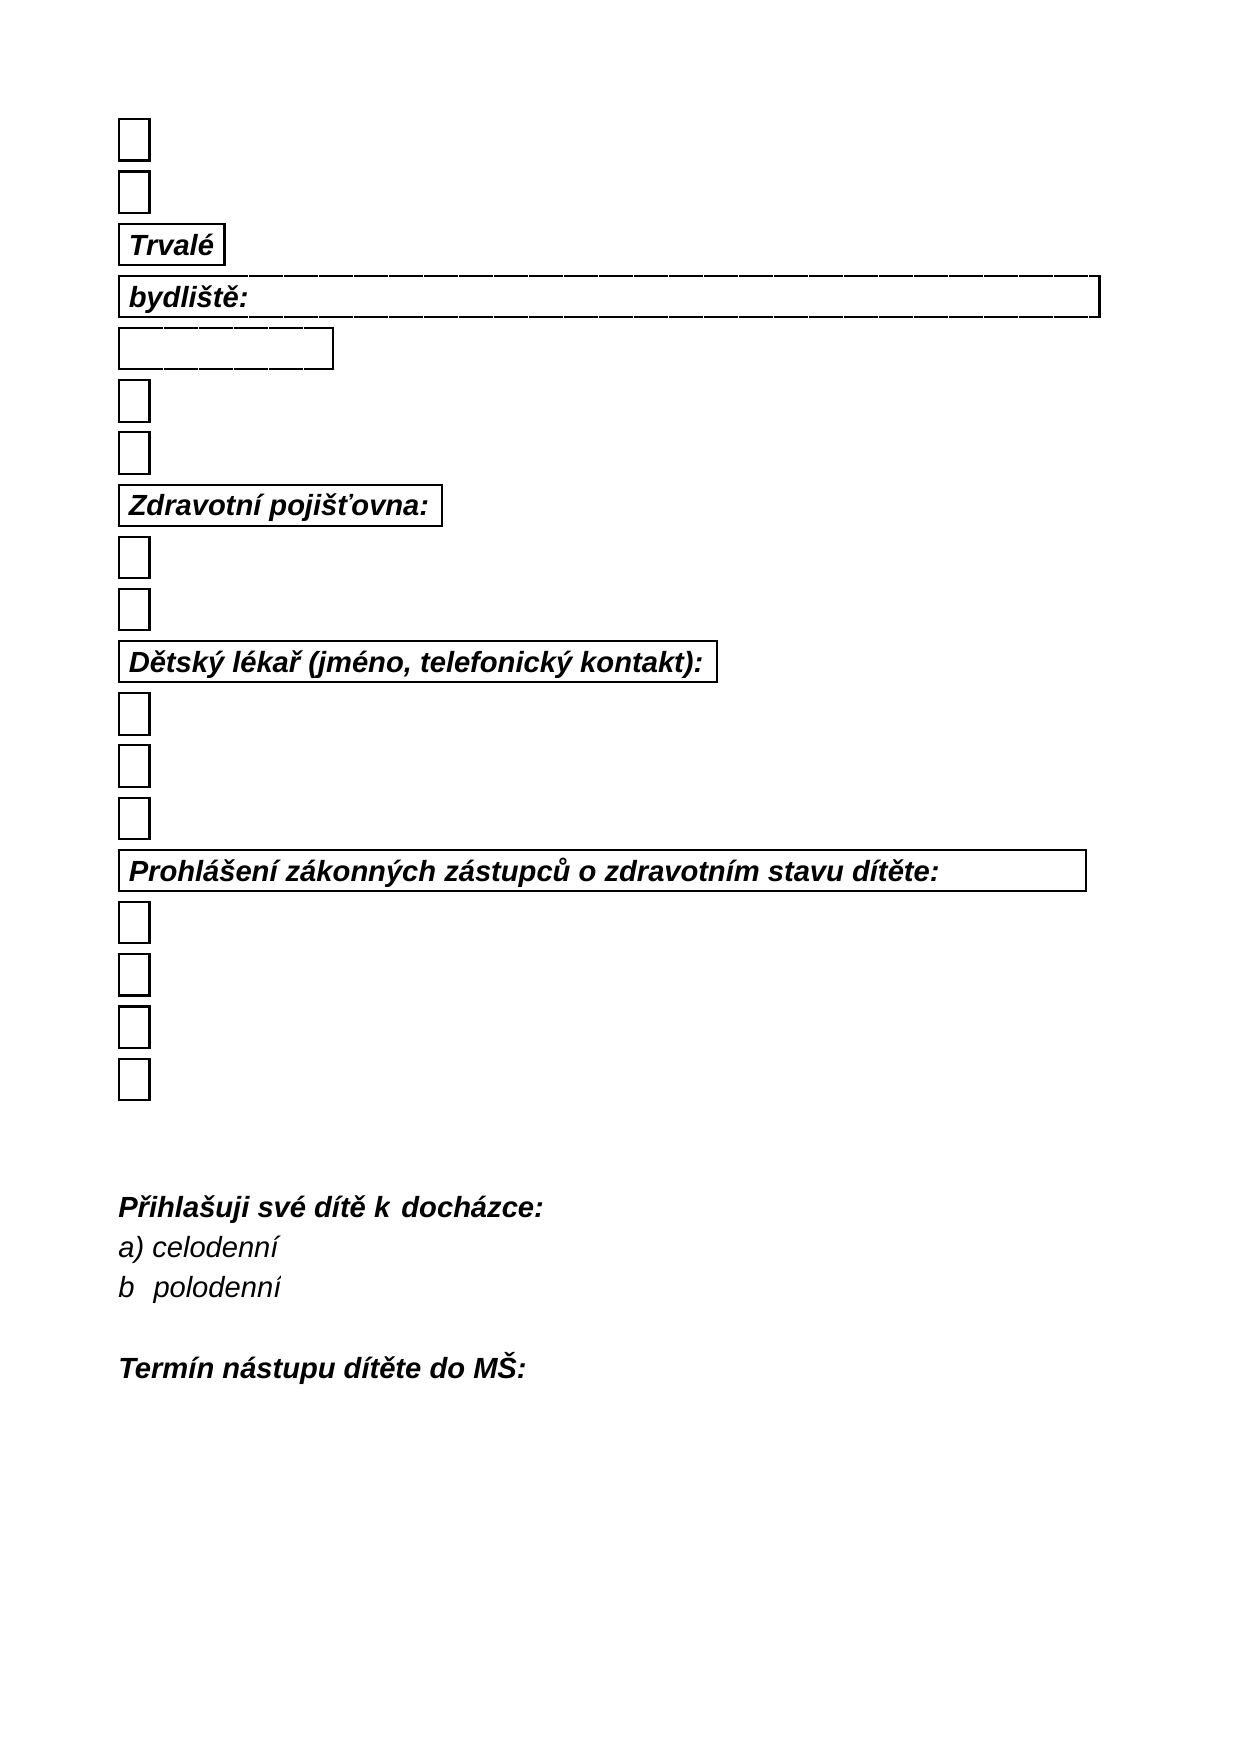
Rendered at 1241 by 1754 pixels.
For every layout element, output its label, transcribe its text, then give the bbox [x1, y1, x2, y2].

text Prohlášení zákonných zástupců o zdravotním stavu dítěte: [120, 851, 1085, 890]
text Termín nástupu dítěte do MŠ: [118, 1351, 1122, 1384]
text Trvalé bydliště: [118, 222, 1122, 370]
text [718, 640, 1122, 683]
text [443, 483, 1122, 527]
text Zdravotní pojišťovna: [120, 486, 441, 525]
text b polodenní [118, 1271, 1122, 1304]
text [1087, 849, 1122, 892]
text a) celodenní [118, 1230, 1122, 1264]
text Dětský lékař (jméno, telefonický kontakt): [120, 642, 716, 681]
text Přihlašuji své dítě k docházce: [118, 1190, 1122, 1224]
